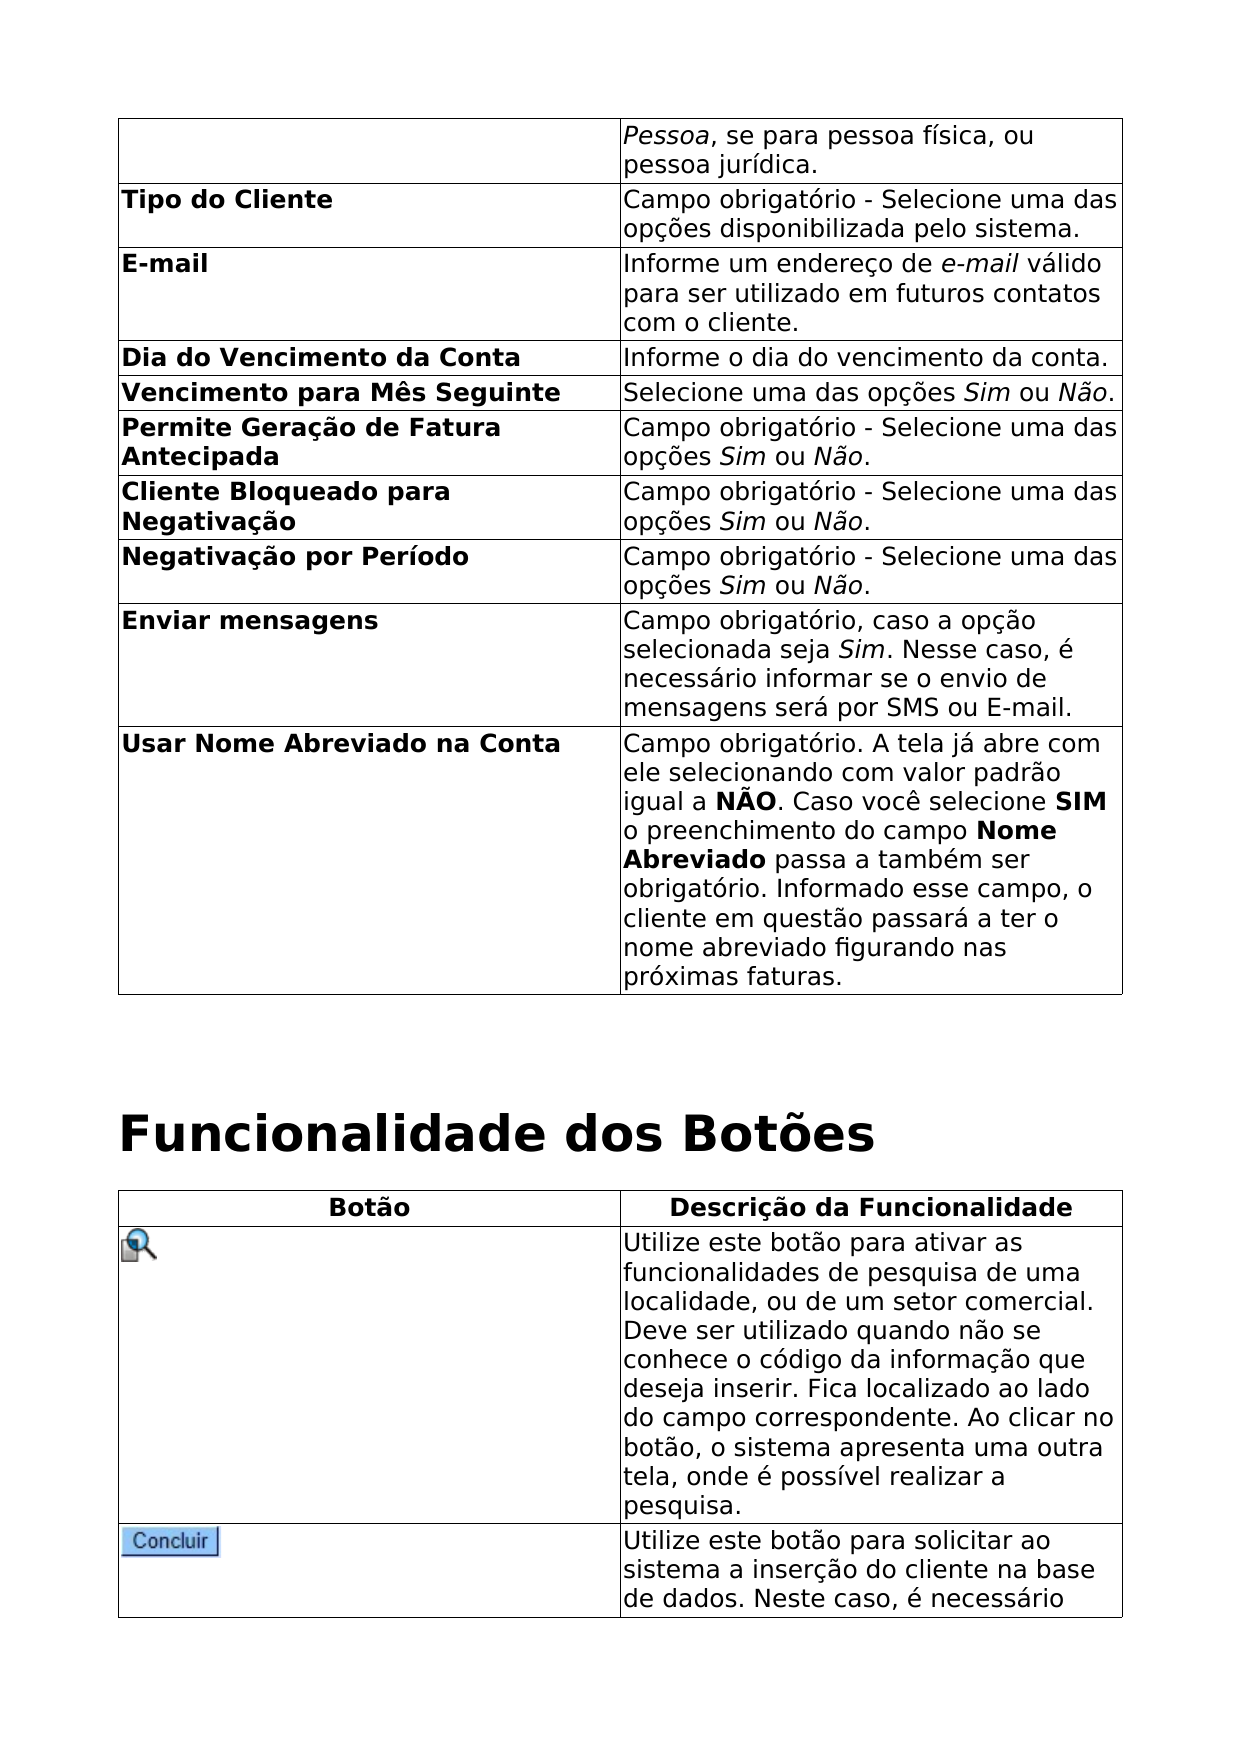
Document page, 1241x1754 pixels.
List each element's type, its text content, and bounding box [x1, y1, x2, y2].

table_cell Tipo do Cliente [119, 184, 620, 247]
table_cell [119, 1524, 620, 1617]
table_cell Vencimento para Mês Seguinte [119, 376, 620, 410]
table_cell Selecione uma das opções Sim ou Não. [621, 376, 1122, 410]
table_cell Campo obrigatório - Selecione uma das opções Sim ou Não. [621, 476, 1122, 539]
table_cell [119, 119, 620, 182]
table_cell [119, 1227, 620, 1523]
table_cell Enviar mensagens [119, 604, 620, 726]
table_cell Pessoa, se para pessoa física, ou pessoa jurídica. [621, 119, 1122, 182]
subtitle Funcionalidade dos Botões [118, 1105, 1122, 1163]
table_cell Usar Nome Abreviado na Conta [119, 727, 620, 994]
picture [121, 1228, 157, 1262]
table_cell Cliente Bloqueado para Negativação [119, 476, 620, 539]
table_cell Negativação por Período [119, 540, 620, 603]
table_cell Informe o dia do vencimento da conta. [621, 341, 1122, 375]
table_cell Dia do Vencimento da Conta [119, 341, 620, 375]
table_cell Campo obrigatório, caso a opção selecionada seja Sim. Nesse caso, é necessário informar se o envio de mensagens será por SMS ou E-mail. [621, 604, 1122, 726]
table_cell Informe um endereço de e-mail válido para ser utilizado em futuros contatos com o cliente. [621, 248, 1122, 340]
table_header Descrição da Funcionalidade [621, 1191, 1122, 1226]
table_cell Utilize este botão para solicitar ao sistema a inserção do cliente na base de dados. Neste caso, é necessário [621, 1524, 1122, 1617]
table_cell Campo obrigatório. A tela já abre com ele selecionando com valor padrão igual a NÃO. Caso você selecione SIM o preenchimento do campo Nome Abreviado passa a também ser obrigatório. Informado esse campo, o cliente em questão passará a ter o nome abreviado figurando nas próximas faturas. [621, 727, 1122, 994]
table_cell E-mail [119, 248, 620, 340]
table_cell Campo obrigatório - Selecione uma das opções Sim ou Não. [621, 540, 1122, 603]
picture [121, 1526, 222, 1558]
table_cell Campo obrigatório - Selecione uma das opções disponibilizada pelo sistema. [621, 184, 1122, 247]
table_cell Campo obrigatório - Selecione uma das opções Sim ou Não. [621, 411, 1122, 474]
table_cell Utilize este botão para ativar as funcionalidades de pesquisa de uma localidade, ou de um setor comercial. Deve ser utilizado quando não se conhece o código da informação que deseja inserir. Fica localizado ao lado do campo correspondente. Ao clicar no botão, o sistema apresenta uma outra tela, onde é possível realizar a pesquisa. [621, 1227, 1122, 1523]
table_cell Permite Geração de Fatura Antecipada [119, 411, 620, 474]
table_header Botão [119, 1191, 620, 1226]
